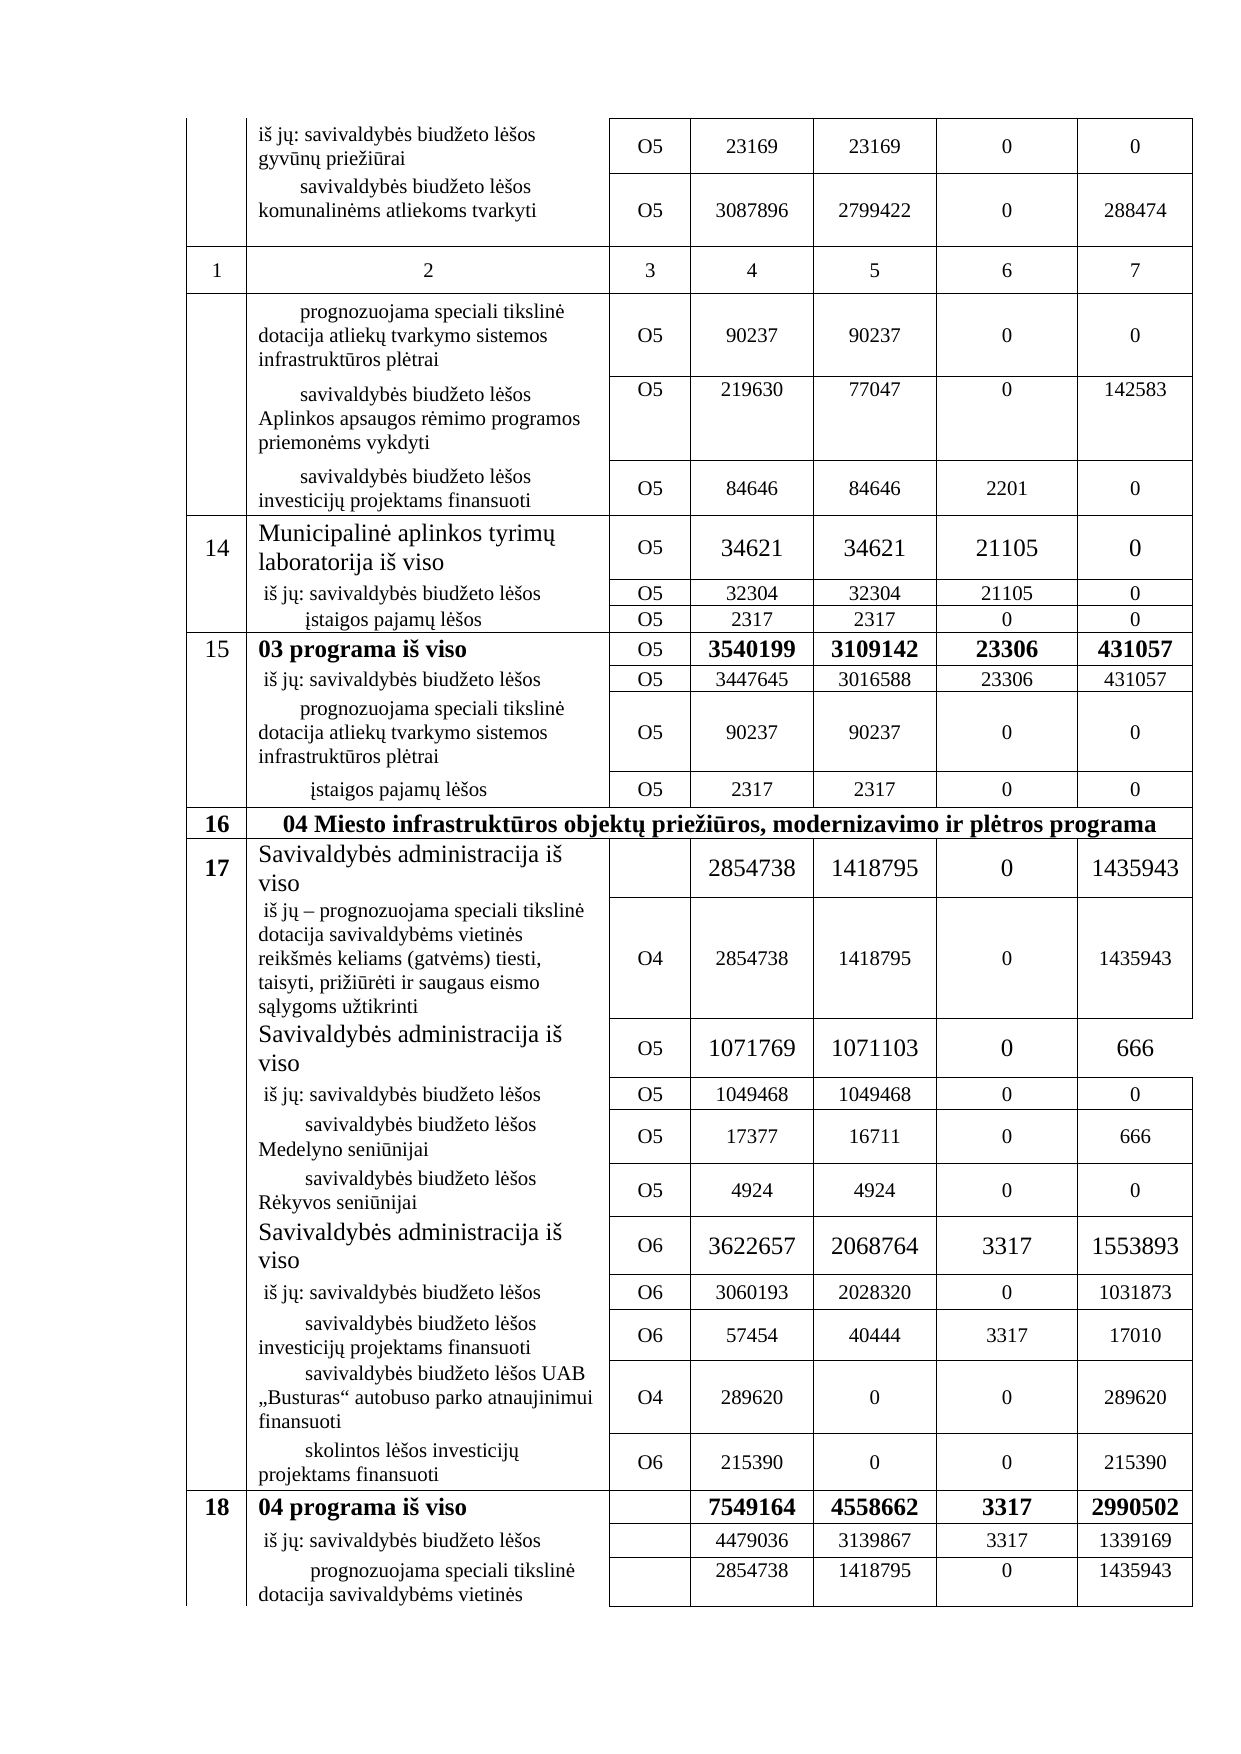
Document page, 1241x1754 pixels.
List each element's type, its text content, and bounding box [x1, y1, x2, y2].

table_cell 0 [1078, 294, 1192, 376]
table_cell 666 [1078, 1019, 1192, 1077]
table_cell [187, 771, 246, 807]
table_cell [187, 691, 246, 771]
table_cell 2990502 [1078, 1491, 1192, 1522]
table_cell O5 [610, 606, 690, 632]
table_cell 0 [937, 174, 1077, 246]
table_cell O5 [610, 580, 690, 605]
table_cell 0 [937, 1164, 1077, 1216]
table_cell [187, 1433, 246, 1489]
table_cell 2317 [691, 606, 813, 632]
table_cell 1418795 [814, 1558, 936, 1606]
table_cell 1435943 [1078, 839, 1192, 897]
table_cell 0 [814, 1434, 936, 1489]
table_cell [187, 1163, 246, 1216]
table_cell 15 [187, 633, 246, 665]
table_cell 0 [1078, 516, 1192, 579]
table_cell iš jų: savivaldybės biudžeto lėšos [247, 1077, 609, 1109]
table_cell 3087896 [691, 174, 813, 246]
table_cell O5 [610, 692, 690, 771]
table_cell 34621 [814, 516, 936, 579]
table_cell O4 [610, 1361, 690, 1433]
table_cell prognozuojama speciali tikslinė dotacija atliekų tvarkymo sistemos infrastruktūros plėtrai [247, 294, 609, 376]
table_cell O5 [610, 377, 690, 460]
table_cell 3109142 [814, 633, 936, 665]
table_cell savivaldybės biudžeto lėšos investicijų projektams finansuoti [247, 460, 609, 515]
table_cell [187, 1309, 246, 1360]
table_cell O5 [610, 174, 690, 246]
table_cell 2854738 [691, 1558, 813, 1606]
table_cell 17010 [1078, 1310, 1192, 1360]
table_cell 0 [937, 1361, 1077, 1433]
table_cell 2317 [814, 772, 936, 807]
table_cell [187, 579, 246, 605]
table_cell Municipalinė aplinkos tyrimų laboratorija iš viso [247, 516, 609, 579]
table_cell 0 [937, 119, 1077, 173]
table_cell [610, 1558, 690, 1606]
table_cell 1049468 [691, 1078, 813, 1109]
table_cell 32304 [814, 580, 936, 605]
table_cell 0 [937, 1275, 1077, 1308]
table_cell [187, 1018, 246, 1077]
table_cell O5 [610, 666, 690, 691]
table_cell [610, 839, 690, 897]
table_cell įstaigos pajamų lėšos [247, 605, 609, 632]
table_cell iš jų: savivaldybės biudžeto lėšos [247, 1274, 609, 1308]
table_cell 18 [187, 1491, 246, 1522]
table_cell iš jų: savivaldybės biudžeto lėšos gyvūnų priežiūrai [247, 118, 609, 173]
table_cell 1418795 [814, 898, 936, 1018]
table_cell 21105 [937, 516, 1077, 579]
table_cell O6 [610, 1275, 690, 1308]
table_cell 2854738 [691, 839, 813, 897]
table_cell 3139867 [814, 1524, 936, 1557]
table_cell Savivaldybės administracija iš viso [247, 1018, 609, 1077]
table_cell [187, 1557, 246, 1606]
table_cell 4558662 [814, 1491, 936, 1522]
table_cell [187, 1109, 246, 1162]
table_cell 0 [937, 1434, 1077, 1489]
table_cell 0 [1078, 461, 1192, 515]
table_cell 1435943 [1078, 1558, 1192, 1606]
table_cell 2317 [691, 772, 813, 807]
table_cell 7 [1078, 247, 1192, 293]
table_cell [187, 460, 246, 515]
table_cell 0 [1078, 1164, 1192, 1216]
table_cell 2 [247, 247, 609, 293]
table_cell 0 [937, 1110, 1077, 1162]
table_cell 04 Miesto infrastruktūros objektų priežiūros, modernizavimo ir plėtros programa [247, 808, 1192, 838]
table_cell 23169 [814, 119, 936, 173]
table_cell 0 [937, 606, 1077, 632]
table_cell O5 [610, 461, 690, 515]
table_cell 16 [187, 808, 246, 838]
table_cell 3317 [937, 1310, 1077, 1360]
table_cell [187, 1360, 246, 1433]
table_cell 1031873 [1078, 1275, 1192, 1308]
table_cell 5 [814, 247, 936, 293]
table_cell 84646 [814, 461, 936, 515]
table_cell 90237 [814, 692, 936, 771]
table_cell savivaldybės biudžeto lėšos investicijų projektams finansuoti [247, 1309, 609, 1360]
table_cell O5 [610, 294, 690, 376]
table_cell Savivaldybės administracija iš viso [247, 839, 609, 897]
table_cell 215390 [1078, 1434, 1192, 1489]
table_cell 219630 [691, 377, 813, 460]
table_cell [187, 1274, 246, 1308]
table_cell 23169 [691, 119, 813, 173]
table_cell [187, 665, 246, 691]
table_cell 03 programa iš viso [247, 633, 609, 665]
table_cell 288474 [1078, 174, 1192, 246]
table_cell 3016588 [814, 666, 936, 691]
table_cell 0 [937, 1019, 1077, 1077]
table_cell 2201 [937, 461, 1077, 515]
table_cell 40444 [814, 1310, 936, 1360]
table_cell 23306 [937, 666, 1077, 691]
table_cell savivaldybės biudžeto lėšos Medelyno seniūnijai [247, 1109, 609, 1162]
table_cell 3622657 [691, 1217, 813, 1274]
table_cell [187, 173, 246, 246]
table_cell 3 [610, 247, 690, 293]
table_cell 17377 [691, 1110, 813, 1162]
table_cell 0 [937, 1558, 1077, 1606]
table_cell 0 [1078, 580, 1192, 605]
table_cell 2068764 [814, 1217, 936, 1274]
table_cell skolintos lėšos investicijų projektams finansuoti [247, 1433, 609, 1489]
table_cell 289620 [691, 1361, 813, 1433]
table_cell 1435943 [1078, 898, 1192, 1018]
table_cell O5 [610, 1164, 690, 1216]
table_cell 1071769 [691, 1019, 813, 1077]
table_cell O5 [610, 119, 690, 173]
table_cell 1553893 [1078, 1217, 1192, 1274]
table_cell 3317 [937, 1217, 1077, 1274]
table_cell 1071103 [814, 1019, 936, 1077]
table_cell 16711 [814, 1110, 936, 1162]
table_cell 1 [187, 247, 246, 293]
table_cell O6 [610, 1310, 690, 1360]
table_cell 431057 [1078, 633, 1192, 665]
table_cell [187, 1216, 246, 1274]
table_cell [610, 1491, 690, 1522]
table_cell O5 [610, 1110, 690, 1162]
table_cell [187, 1523, 246, 1557]
table_cell prognozuojama speciali tikslinė dotacija atliekų tvarkymo sistemos infrastruktūros plėtrai [247, 691, 609, 771]
table_cell prognozuojama speciali tikslinė dotacija savivaldybėms vietinės [247, 1557, 609, 1606]
table_cell [187, 118, 246, 173]
table_cell savivaldybės biudžeto lėšos Rėkyvos seniūnijai [247, 1163, 609, 1216]
table_cell 0 [814, 1361, 936, 1433]
table_cell [187, 376, 246, 460]
table_cell 6 [937, 247, 1077, 293]
table_cell 0 [937, 294, 1077, 376]
table_cell 23306 [937, 633, 1077, 665]
table_cell 3540199 [691, 633, 813, 665]
table_cell 0 [937, 377, 1077, 460]
table_cell 4479036 [691, 1524, 813, 1557]
table_cell 3060193 [691, 1275, 813, 1308]
table_cell 0 [937, 692, 1077, 771]
table_cell O5 [610, 772, 690, 807]
table_cell savivaldybės biudžeto lėšos komunalinėms atliekoms tvarkyti [247, 173, 609, 246]
table_cell 0 [1078, 692, 1192, 771]
table_cell Savivaldybės administracija iš viso [247, 1216, 609, 1274]
table_cell 0 [937, 772, 1077, 807]
table_cell O5 [610, 633, 690, 665]
table_cell 57454 [691, 1310, 813, 1360]
table_cell 2854738 [691, 898, 813, 1018]
table_cell 4924 [691, 1164, 813, 1216]
table_cell įstaigos pajamų lėšos [247, 771, 609, 807]
table_cell 431057 [1078, 666, 1192, 691]
table_cell 77047 [814, 377, 936, 460]
table_cell iš jų: savivaldybės biudžeto lėšos [247, 1523, 609, 1557]
table_cell 1339169 [1078, 1524, 1192, 1557]
table_cell savivaldybės biudžeto lėšos UAB „Busturas“ autobuso parko atnaujinimui finansuoti [247, 1360, 609, 1433]
table_cell 21105 [937, 580, 1077, 605]
table_cell 32304 [691, 580, 813, 605]
table_cell 289620 [1078, 1361, 1192, 1433]
table_cell 0 [937, 898, 1077, 1018]
table_cell 4924 [814, 1164, 936, 1216]
table_cell O6 [610, 1434, 690, 1489]
table_cell iš jų: savivaldybės biudžeto lėšos [247, 665, 609, 691]
table_cell [187, 605, 246, 632]
table_cell [187, 294, 246, 376]
table_cell 0 [937, 1078, 1077, 1109]
table_cell 0 [1078, 119, 1192, 173]
table_cell 4 [691, 247, 813, 293]
table_cell 1049468 [814, 1078, 936, 1109]
table_cell 90237 [691, 692, 813, 771]
table_cell iš jų: savivaldybės biudžeto lėšos [247, 579, 609, 605]
table_cell O6 [610, 1217, 690, 1274]
table_cell [610, 1524, 690, 1557]
table_cell 34621 [691, 516, 813, 579]
table_cell 3317 [937, 1491, 1077, 1522]
table_cell 7549164 [691, 1491, 813, 1522]
table_cell 3447645 [691, 666, 813, 691]
table_cell 3317 [937, 1524, 1077, 1557]
table_cell 0 [1078, 772, 1192, 807]
table_cell 90237 [814, 294, 936, 376]
table_cell 2317 [814, 606, 936, 632]
table_cell 2028320 [814, 1275, 936, 1308]
table_cell [187, 1077, 246, 1109]
table_cell 14 [187, 516, 246, 579]
table_cell 666 [1078, 1110, 1192, 1162]
table_cell 0 [1078, 1078, 1192, 1109]
table_cell 17 [187, 839, 246, 897]
table_cell 84646 [691, 461, 813, 515]
table_cell 2799422 [814, 174, 936, 246]
table_cell 0 [1078, 606, 1192, 632]
table_cell 1418795 [814, 839, 936, 897]
table_cell savivaldybės biudžeto lėšos Aplinkos apsaugos rėmimo programos priemonėms vykdyti [247, 376, 609, 460]
table_cell 04 programa iš viso [247, 1491, 609, 1522]
table_cell [187, 897, 246, 1018]
table_cell iš jų – prognozuojama speciali tikslinė dotacija savivaldybėms vietinės reikšmės keliams (gatvėms) tiesti, taisyti, prižiūrėti ir saugaus eismo sąlygoms užtikrinti [247, 897, 609, 1018]
table_cell O5 [610, 1019, 690, 1077]
table_cell 215390 [691, 1434, 813, 1489]
table_cell 90237 [691, 294, 813, 376]
table_cell O4 [610, 898, 690, 1018]
table_cell O5 [610, 516, 690, 579]
table_cell O5 [610, 1078, 690, 1109]
table_cell 0 [937, 839, 1077, 897]
table_cell 142583 [1078, 377, 1192, 460]
